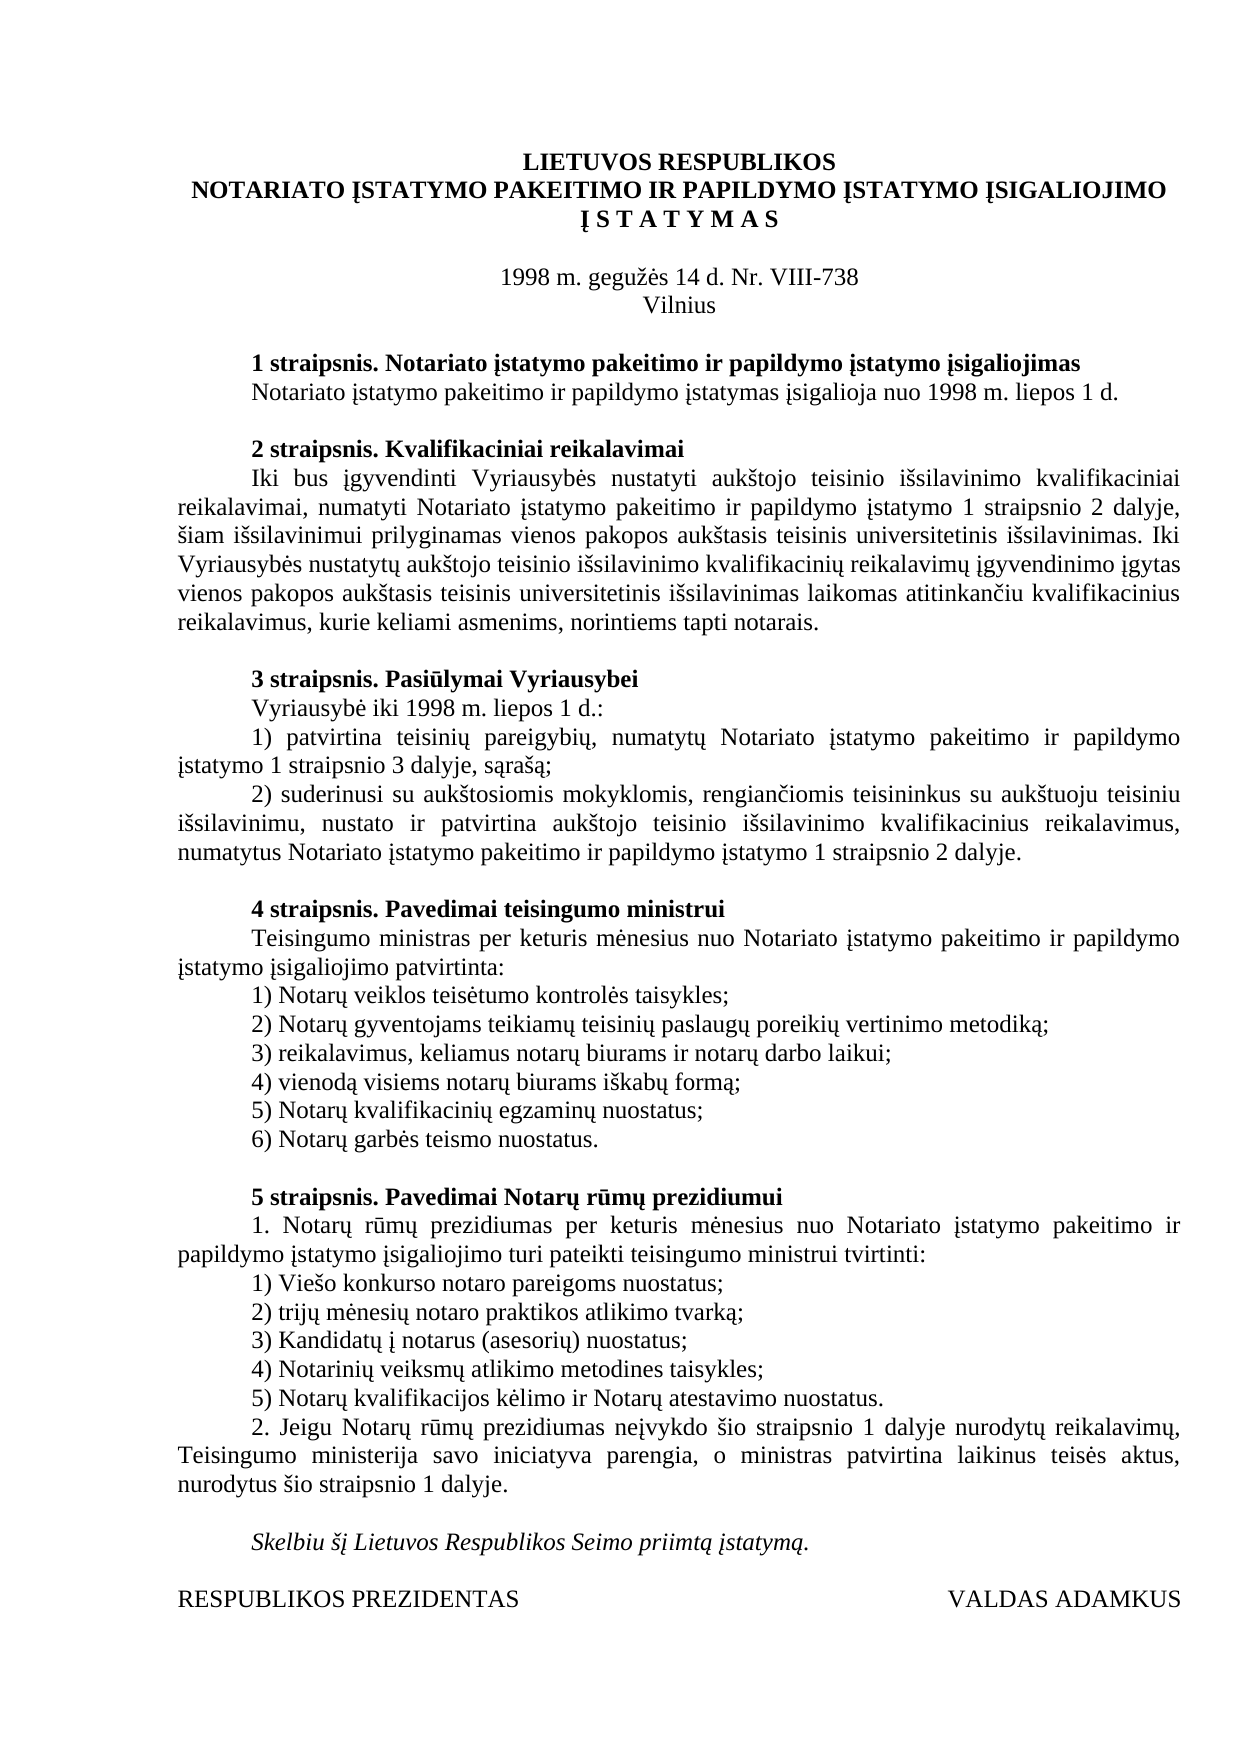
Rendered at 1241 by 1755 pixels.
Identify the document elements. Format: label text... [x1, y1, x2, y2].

text NOTARIATO ĮSTATYMO PAKEITIMO IR PAPILDYMO ĮSTATYMO ĮSIGALIOJIMO [177, 176, 1181, 204]
text Vilnius [177, 291, 1181, 319]
text Iki bus įgyvendinti Vyriausybės nustatyti aukštojo teisinio išsilavinimo kvalifikaciniai reikalavimai, numatyti Notariato įstatymo pakeitimo ir papildymo įstatymo 1 straipsnio 2 dalyje, šiam išsilavinimui prilyginamas vienos pakopos aukštasis teisinis universitetinis išsilavinimas. Iki Vyriausybės nustatytų aukštojo teisinio išsilavinimo kvalifikacinių reikalavimų įgyvendinimo įgytas vienos pakopos aukštasis teisinis universitetinis išsilavinimas laikomas atitinkančiu kvalifikacinius reikalavimus, kurie keliami asmenims, norintiems tapti notarais. [177, 463, 1181, 636]
text Notariato įstatymo pakeitimo ir papildymo įstatymas įsigalioja nuo 1998 m. liepos 1 d. [177, 377, 1181, 406]
text 5 straipsnis. Pavedimai Notarų rūmų prezidiumui [177, 1182, 1181, 1211]
text 1 straipsnis. Notariato įstatymo pakeitimo ir papildymo įstatymo įsigaliojimas [177, 348, 1181, 377]
text 5) Notarų kvalifikacinių egzaminų nuostatus; [177, 1096, 1181, 1124]
text Teisingumo ministras per keturis mėnesius nuo Notariato įstatymo pakeitimo ir papildymo įstatymo įsigaliojimo patvirtinta: [177, 923, 1181, 981]
text 3) reikalavimus, keliamus notarų biurams ir notarų darbo laikui; [177, 1038, 1181, 1067]
text 1) Viešo konkurso notaro pareigoms nuostatus; [177, 1268, 1181, 1297]
text 1998 m. gegužės 14 d. Nr. VIII-738 [177, 262, 1181, 291]
text 2) trijų mėnesių notaro praktikos atlikimo tvarką; [177, 1297, 1181, 1326]
text 2) Notarų gyventojams teikiamų teisinių paslaugų poreikių vertinimo metodiką; [177, 1009, 1181, 1038]
text 4 straipsnis. Pavedimai teisingumo ministrui [177, 894, 1181, 923]
text Vyriausybė iki 1998 m. liepos 1 d.: [177, 693, 1181, 722]
text RESPUBLIKOS PREZIDENTAS VALDAS ADAMKUS [177, 1584, 1181, 1613]
text 1. Notarų rūmų prezidiumas per keturis mėnesius nuo Notariato įstatymo pakeitimo ir papildymo įstatymo įsigaliojimo turi pateikti teisingumo ministrui tvirtinti: [177, 1211, 1181, 1268]
text 3) Kandidatų į notarus (asesorių) nuostatus; [177, 1326, 1181, 1354]
text 4) Notarinių veiksmų atlikimo metodines taisykles; [177, 1354, 1181, 1383]
text 2) suderinusi su aukštosiomis mokyklomis, rengiančiomis teisininkus su aukštuoju teisiniu išsilavinimu, nustato ir patvirtina aukštojo teisinio išsilavinimo kvalifikacinius reikalavimus, numatytus Notariato įstatymo pakeitimo ir papildymo įstatymo 1 straipsnio 2 dalyje. [177, 779, 1181, 866]
text 1) Notarų veiklos teisėtumo kontrolės taisykles; [177, 981, 1181, 1009]
text Į S T A T Y M A S [177, 204, 1181, 233]
text 6) Notarų garbės teismo nuostatus. [177, 1124, 1181, 1153]
text LIETUVOS RESPUBLIKOS [177, 147, 1181, 176]
text Skelbiu šį Lietuvos Respublikos Seimo priimtą įstatymą. [177, 1527, 1181, 1556]
text 5) Notarų kvalifikacijos kėlimo ir Notarų atestavimo nuostatus. [177, 1383, 1181, 1412]
text 3 straipsnis. Pasiūlymai Vyriausybei [177, 664, 1181, 693]
text 1) patvirtina teisinių pareigybių, numatytų Notariato įstatymo pakeitimo ir papildymo įstatymo 1 straipsnio 3 dalyje, sąrašą; [177, 722, 1181, 779]
text 2 straipsnis. Kvalifikaciniai reikalavimai [177, 434, 1181, 463]
text 2. Jeigu Notarų rūmų prezidiumas neįvykdo šio straipsnio 1 dalyje nurodytų reikalavimų, Teisingumo ministerija savo iniciatyva parengia, o ministras patvirtina laikinus teisės aktus, nurodytus šio straipsnio 1 dalyje. [177, 1412, 1181, 1498]
text 4) vienodą visiems notarų biurams iškabų formą; [177, 1067, 1181, 1096]
